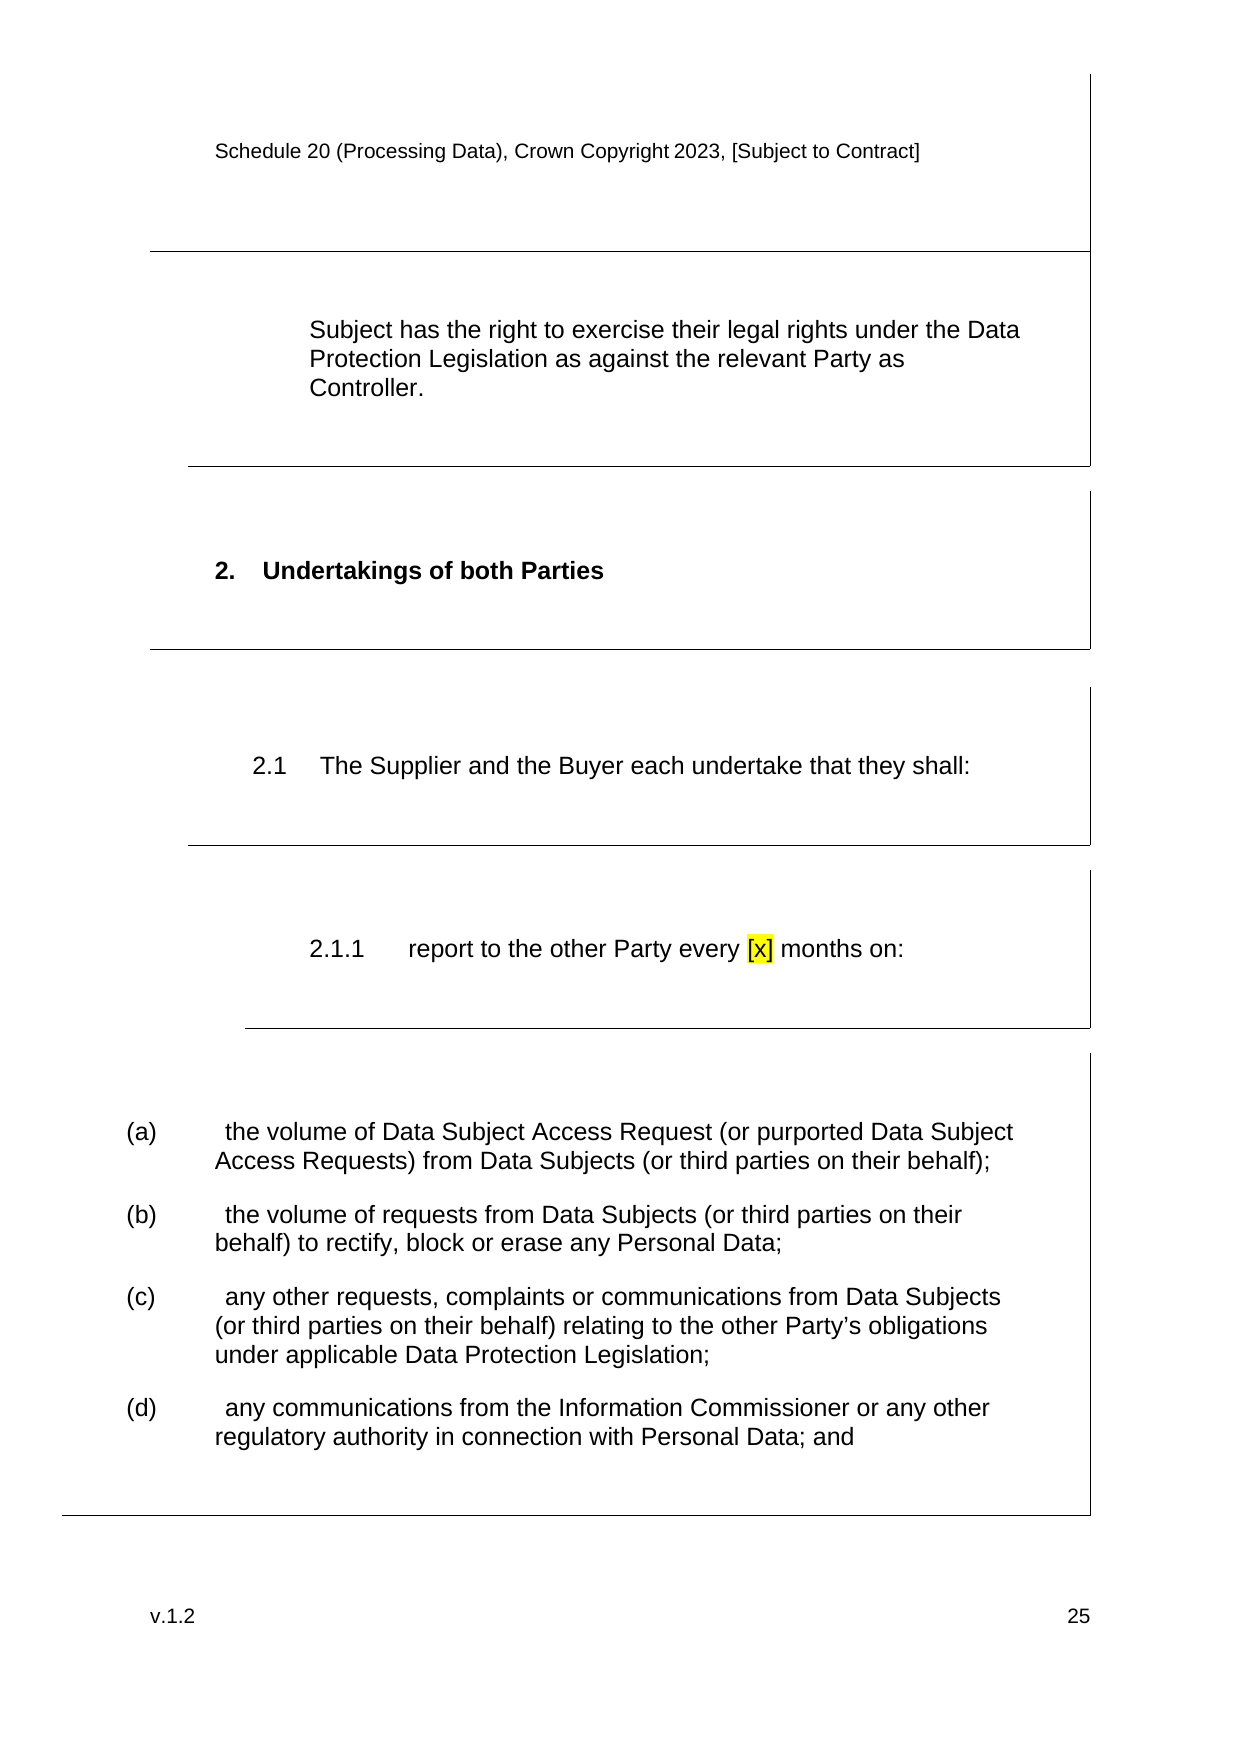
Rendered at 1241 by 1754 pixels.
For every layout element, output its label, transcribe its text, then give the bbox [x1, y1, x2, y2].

list the volume of requests from Data Subjects (or third parties on their behalf) to rectify, block or erase any Personal Data; [62, 1135, 1090, 1218]
list Undertakings of both Parties [150, 491, 1090, 649]
list the volume of Data Subject Access Request (or purported Data Subject Access Requests) from Data Subjects (or third parties on their behalf); [62, 1053, 1090, 1135]
list The Supplier and the Buyer each undertake that they shall: [187, 687, 1090, 845]
list Notwithstanding the terms of Paragraph 1.2, the Parties acknowledge that a Data Subject has the right to exercise their legal rights under the Data Protection Legislation as against the relevant Party as Controller. [187, 251, 1090, 466]
list any communications from the Information Commissioner or any other regulatory authority in connection with Personal Data; and [62, 1329, 1090, 1515]
list report to the other Party every [x] months on: [244, 870, 1090, 1028]
list any other requests, complaints or communications from Data Subjects (or third parties on their behalf) relating to the other Party’s obligations under applicable Data Protection Legislation; [62, 1218, 1090, 1329]
